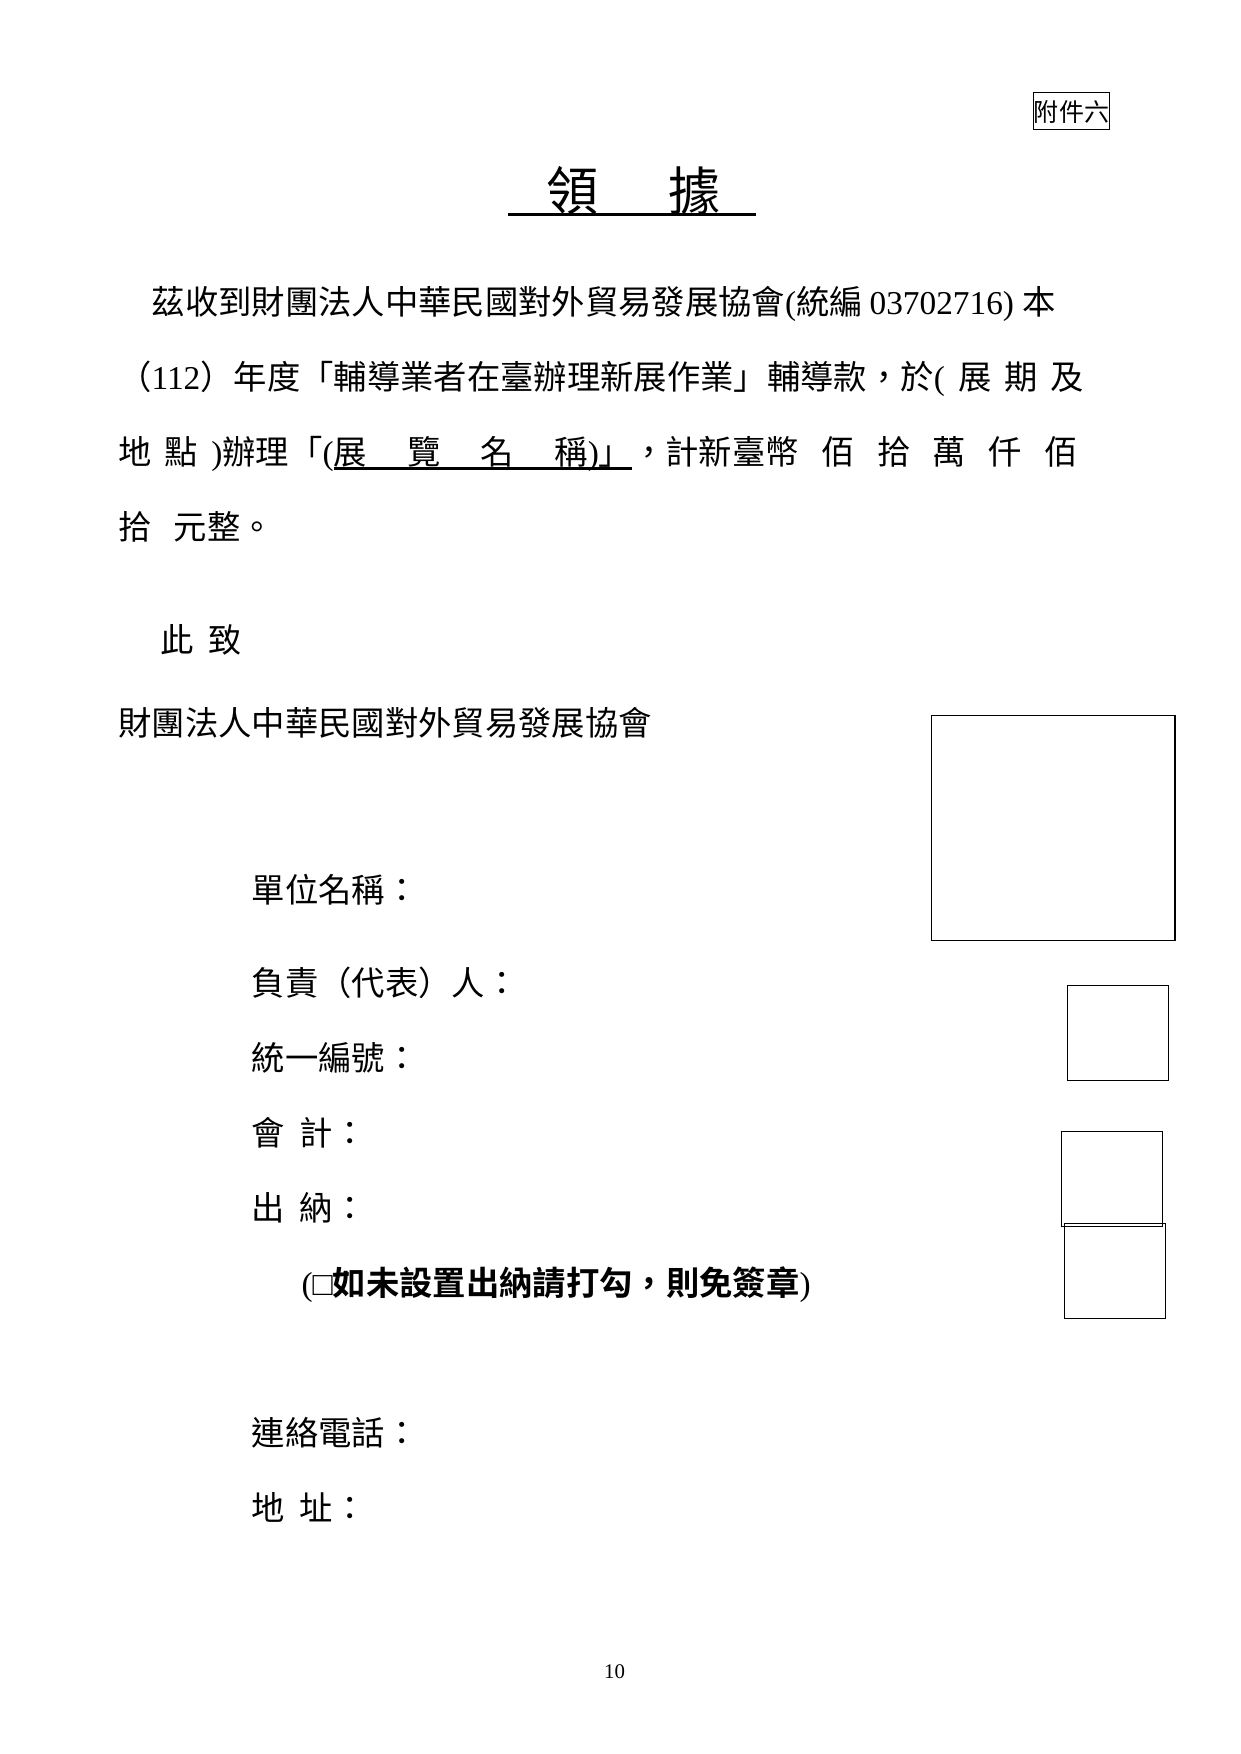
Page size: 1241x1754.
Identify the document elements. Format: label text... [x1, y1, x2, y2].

text 出 納： [118, 1169, 1064, 1244]
table_header [932, 716, 1174, 940]
text 茲收到財團法人中華民國對外貿易發展協會(統編03702716) 本（112）年度「輔導業者在臺辦理新展作業」輔導款，於(展期及地點)辦理「(展覽名稱)」，計新臺幣 佰 拾 萬 仟 佰 拾 元整。 [118, 262, 1110, 562]
table_header [1065, 1224, 1165, 1318]
text 此 致 [118, 600, 1110, 675]
text 會 計： [118, 1094, 1110, 1169]
text 單位名稱： [118, 850, 931, 925]
text 附件六 [118, 83, 1110, 131]
text 負責（代表）人： [118, 944, 1110, 1019]
table_header [1068, 986, 1168, 1080]
text 地 址： [118, 1469, 1110, 1544]
text 統一編號： [118, 1019, 1110, 1094]
text 連絡電話： [118, 1394, 1110, 1469]
table_header [1062, 1132, 1162, 1226]
text 財團法人中華民國對外貿易發展協會 [118, 683, 1110, 758]
subtitle 領 據 [118, 131, 1110, 244]
text (□如未設置出納請打勾，則免簽章) [118, 1244, 1064, 1319]
